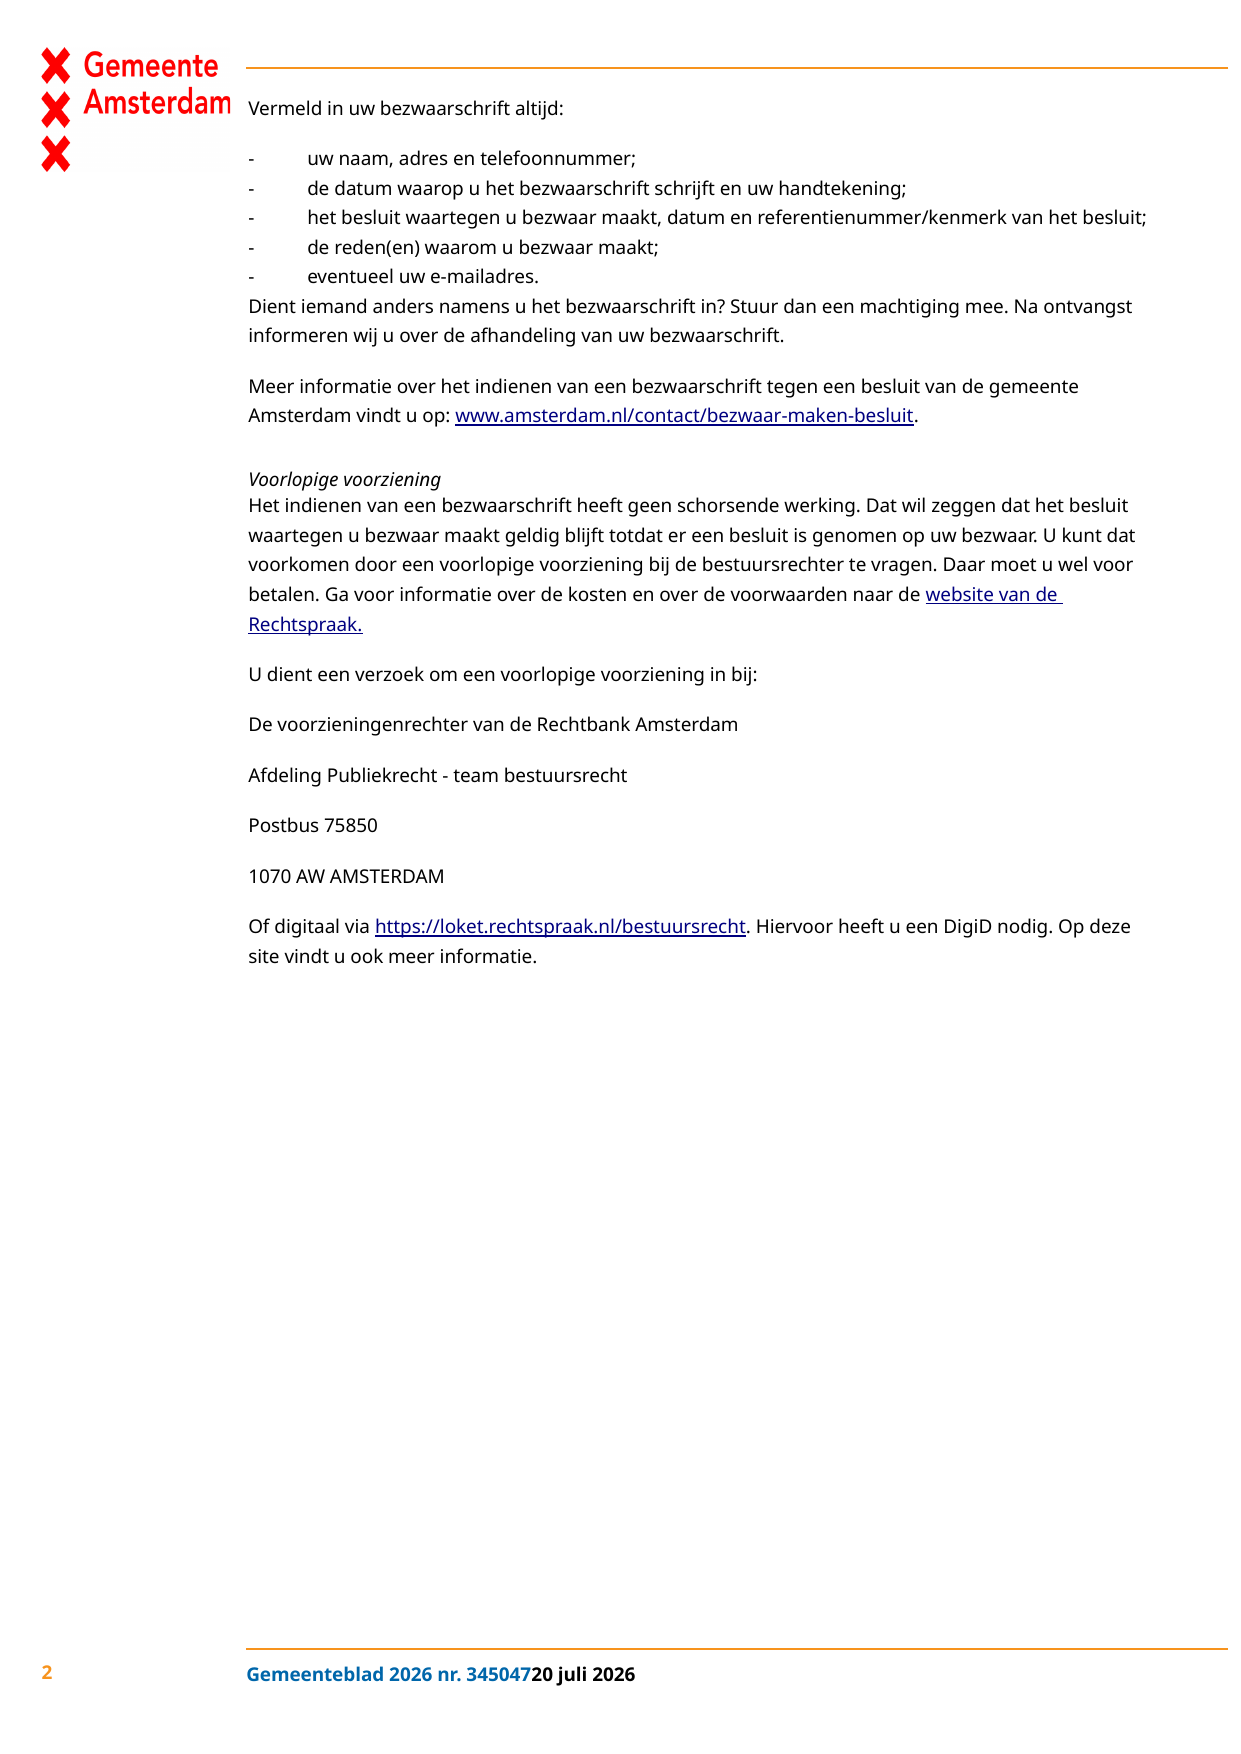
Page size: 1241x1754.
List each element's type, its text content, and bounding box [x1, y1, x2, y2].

text Of digitaal via https://loket.rechtspraak.nl/bestuursrecht. Hiervoor heeft u een DigiD nodig. Op deze site vindt u ook meer informatie. [248, 913, 1152, 968]
text 1070 AW AMSTERDAM [248, 863, 1152, 888]
text De voorzieningenrechter van de Rechtbank Amsterdam [248, 712, 1152, 737]
list uw naam, adres en telefoonnummer; [248, 145, 1152, 171]
list de datum waarop u het bezwaarschrift schrijft en uw handtekening; [248, 175, 1152, 201]
text Voorlopige voorziening [248, 467, 1152, 492]
text Vermeld in uw bezwaarschrift altijd: [248, 95, 1152, 121]
text Het indienen van een bezwaarschrift heeft geen schorsende werking. Dat wil zeggen dat het besluit waartegen u bezwaar maakt geldig blijft totdat er een besluit is genomen op uw bezwaar. U kunt dat voorkomen door een voorlopige voorziening bij de bestuursrechter te vragen. Daar moet u wel voor betalen. Ga voor informatie over de kosten en over de voorwaarden naar de website van de Rechtspraak. [248, 492, 1152, 636]
text Dient iemand anders namens u het bezwaarschrift in? Stuur dan een machtiging mee. Na ontvangst informeren wij u over de afhandeling van uw bezwaarschrift. [248, 293, 1152, 348]
text U dient een verzoek om een voorlopige voorziening in bij: [248, 661, 1152, 687]
text Afdeling Publiekrecht - team bestuursrecht [248, 762, 1152, 788]
list de reden(en) waarom u bezwaar maakt; [248, 234, 1152, 260]
text Postbus 75850 [248, 812, 1152, 838]
list het besluit waartegen u bezwaar maakt, datum en referentienummer/kenmerk van het besluit; [248, 204, 1152, 230]
picture [41, 47, 231, 172]
text Meer informatie over het indienen van een bezwaarschrift tegen een besluit van de gemeente Amsterdam vindt u op: www.amsterdam.nl/contact/bezwaar-maken-besluit. [248, 373, 1152, 428]
list eventueel uw e-mailadres. [248, 263, 1152, 289]
